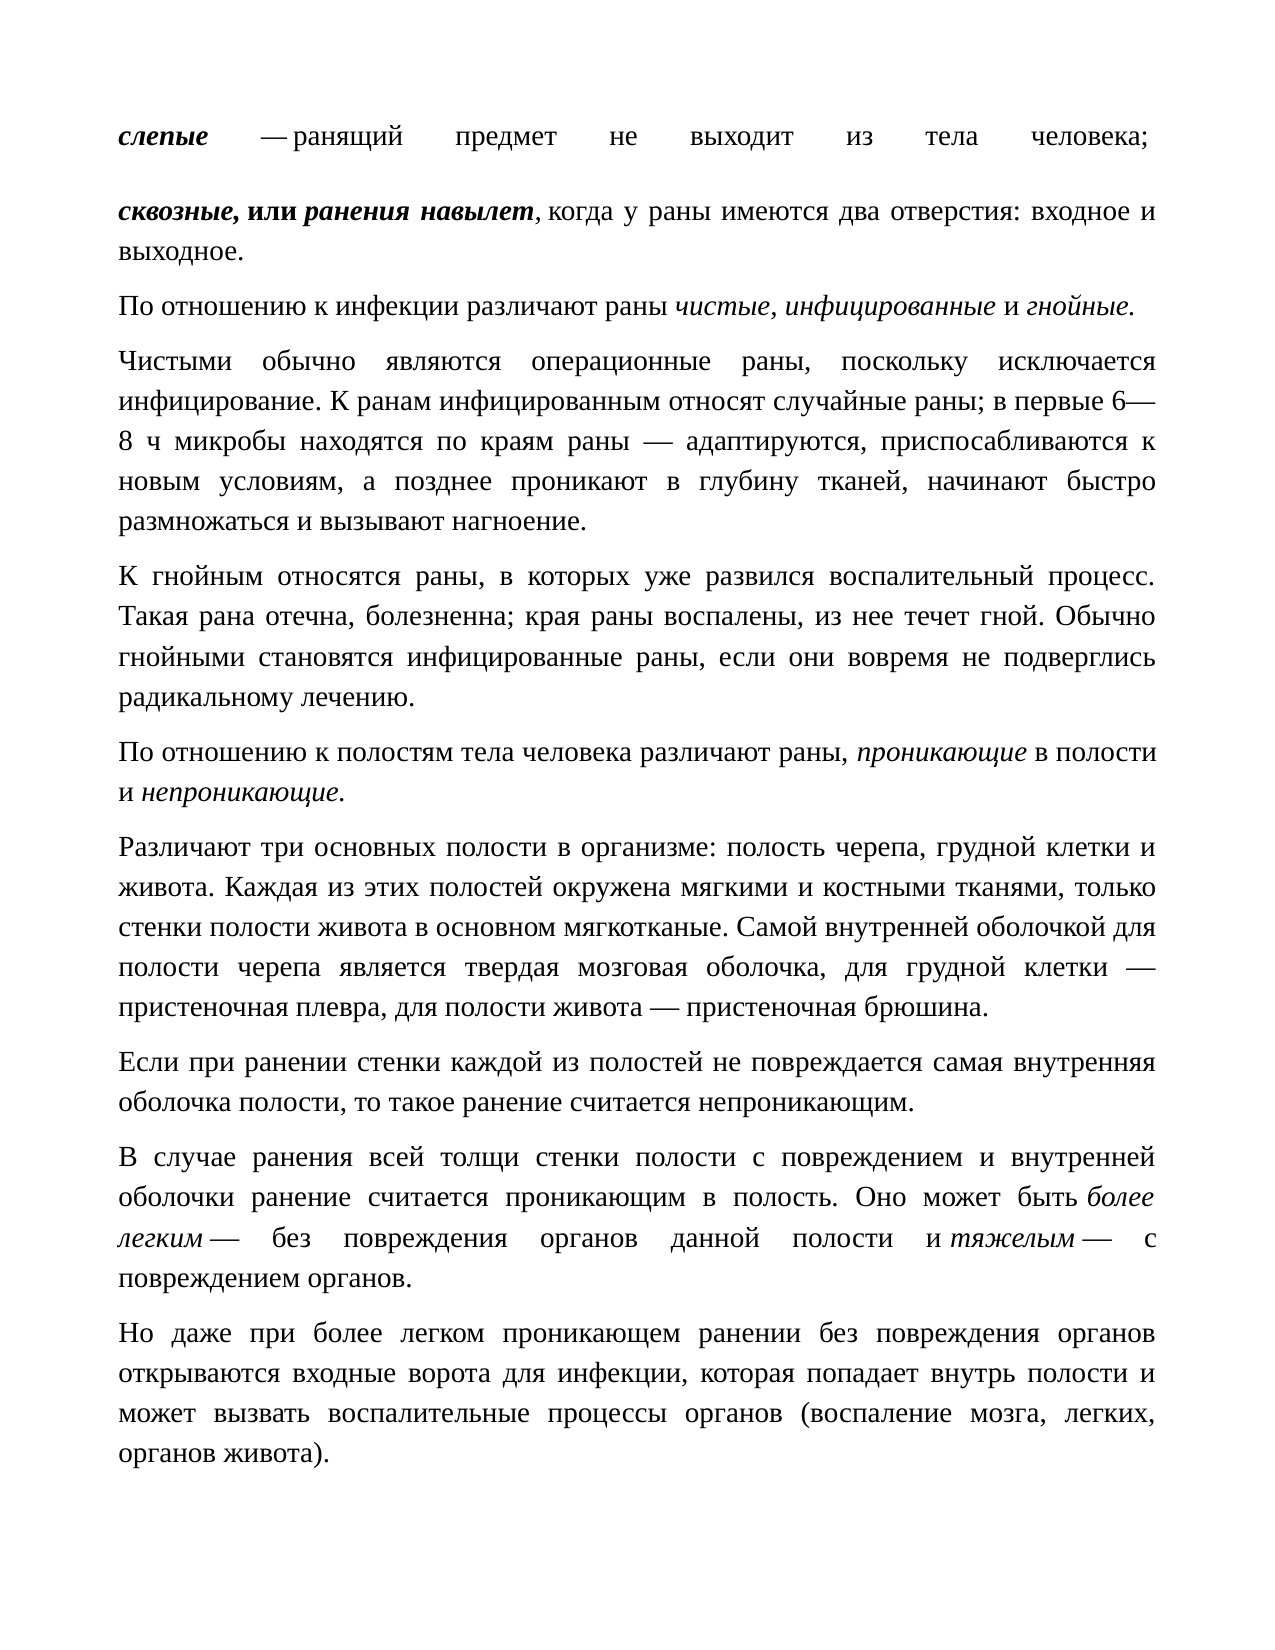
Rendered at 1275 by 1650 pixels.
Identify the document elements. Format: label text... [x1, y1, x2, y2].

text По отношению к полостям тела человека различают раны, проникающие в полости и непроникающие. [118, 734, 1157, 807]
text В случае ранения всей толщи стенки полости с повреждением и внутренней оболочки ранение считается проникающим в полость. Оно может быть более легким — без повреждения органов данной полости и тяжелым — с повреждением органов. [118, 1139, 1157, 1293]
text Чистыми обычно являются операционные раны, поскольку исключается инфицирование. К ранам инфицированным относят случайные раны; в первые 6—8 ч микробы находятся по краям раны — адаптируются, приспосабливаются к новым условиям, а позднее проникают в глубину тканей, начинают быстро размножаться и вызывают нагноение. [118, 343, 1157, 537]
text Различают три основных полости в организме: полость черепа, грудной клетки и живота. Каждая из этих полостей окружена мягкими и костными тканями, только стенки полости живота в основном мягкотканые. Самой внутренней оболочкой для полости черепа является твердая мозговая оболочка, для грудной клетки — пристеночная плевра, для полости живота — пристеночная брюшина. [118, 829, 1157, 1023]
text Если при ранении стенки каждой из полостей не повреждается самая внутренняя оболочка полости, то такое ранение считается непроникающим. [118, 1044, 1157, 1118]
text По отношению к инфекции различают раны чистые, инфицированные и гнойные. [118, 288, 1157, 321]
text слепые — ранящий предмет не выходит из тела человека; сквозные, или ранения навылет, когда у раны имеются два отверстия: входное и выходное. [118, 118, 1157, 267]
text К гнойным относятся раны, в которых уже развился воспалительный процесс. Такая рана отечна, болезненна; края раны воспалены, из нее течет гной. Обычно гнойными становятся инфицированные раны, если они вовремя не подверглись радикальному лечению. [118, 558, 1157, 712]
text Но даже при более легком проникающем ранении без повреждения органов открываются входные ворота для инфекции, которая попадает внутрь полости и может вызвать воспалительные процессы органов (воспаление мозга, легких, органов живота). [118, 1315, 1157, 1469]
